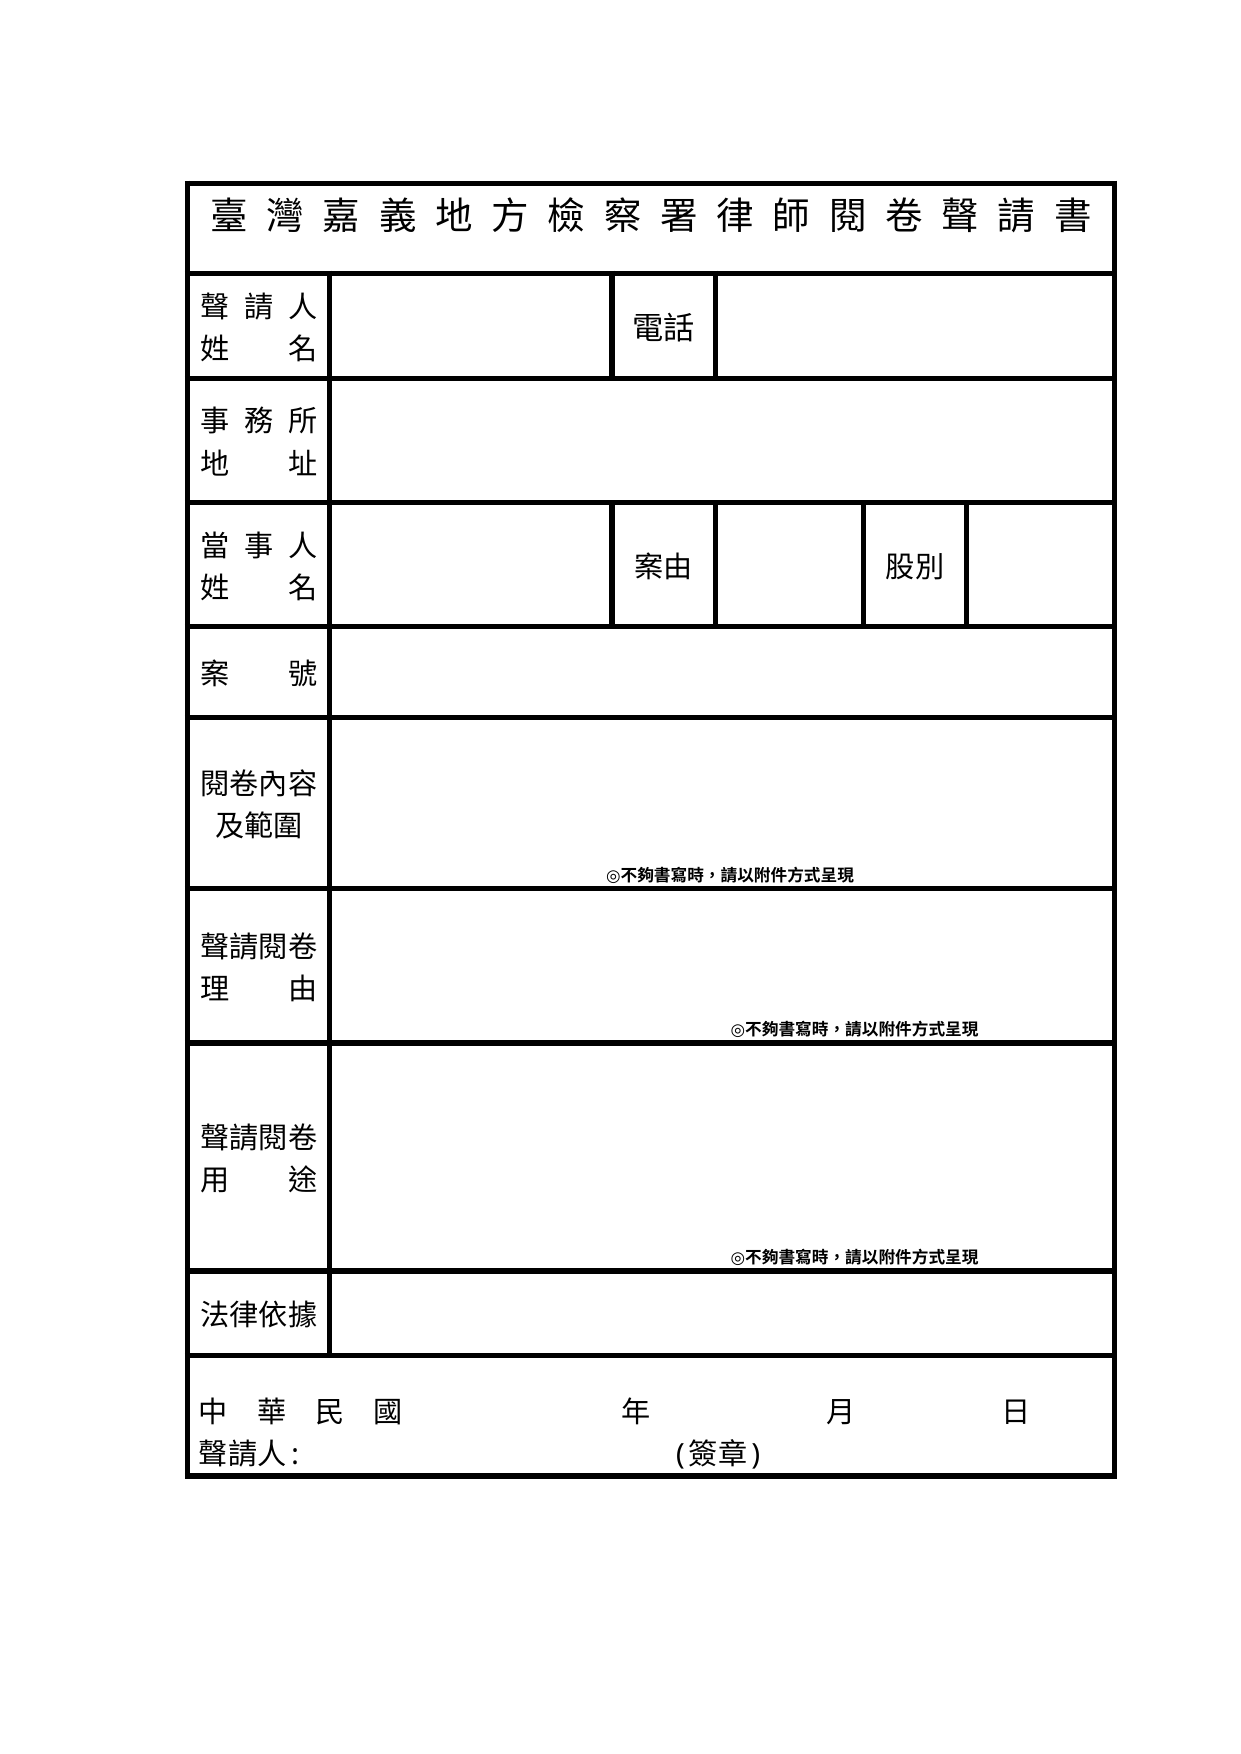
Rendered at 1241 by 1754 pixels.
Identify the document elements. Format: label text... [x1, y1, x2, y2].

table_cell [332, 629, 1112, 715]
table_cell 電話 [615, 276, 713, 376]
table_cell ◎不夠書寫時，請以附件方式呈現 [332, 891, 1112, 1040]
table_cell 當 事 人 姓 名 [190, 505, 327, 624]
table_cell 案由 [615, 505, 713, 624]
table_cell 聲請閱卷 理 由 [190, 891, 327, 1040]
table_cell 聲請閱卷用 途 [190, 1046, 327, 1268]
table_cell [332, 505, 609, 624]
table_cell 閱卷內容及範圍 [190, 720, 327, 886]
table_cell 聲 請 人 姓 名 [190, 276, 327, 376]
table_cell ◎不夠書寫時，請以附件方式呈現 [332, 720, 1112, 886]
table_cell [718, 276, 1112, 376]
table_cell [718, 505, 861, 624]
table_cell ◎不夠書寫時，請以附件方式呈現 [332, 1046, 1112, 1268]
table_cell 事 務 所 地 址 [190, 381, 327, 500]
table_cell 股別 [866, 505, 964, 624]
table_cell [332, 276, 609, 376]
table_cell 中 華 民 國 年 月 日 聲請人: (簽章) [190, 1358, 1112, 1473]
table_cell 法律依據 [190, 1274, 327, 1353]
table_cell [332, 1274, 1112, 1353]
table_cell [332, 381, 1112, 500]
table_cell [969, 505, 1112, 624]
table_header 臺 灣 嘉 義 地 方 檢 察 署 律 師 閱 卷 聲 請 書 [190, 186, 1112, 271]
table_cell 案 號 [190, 629, 327, 715]
